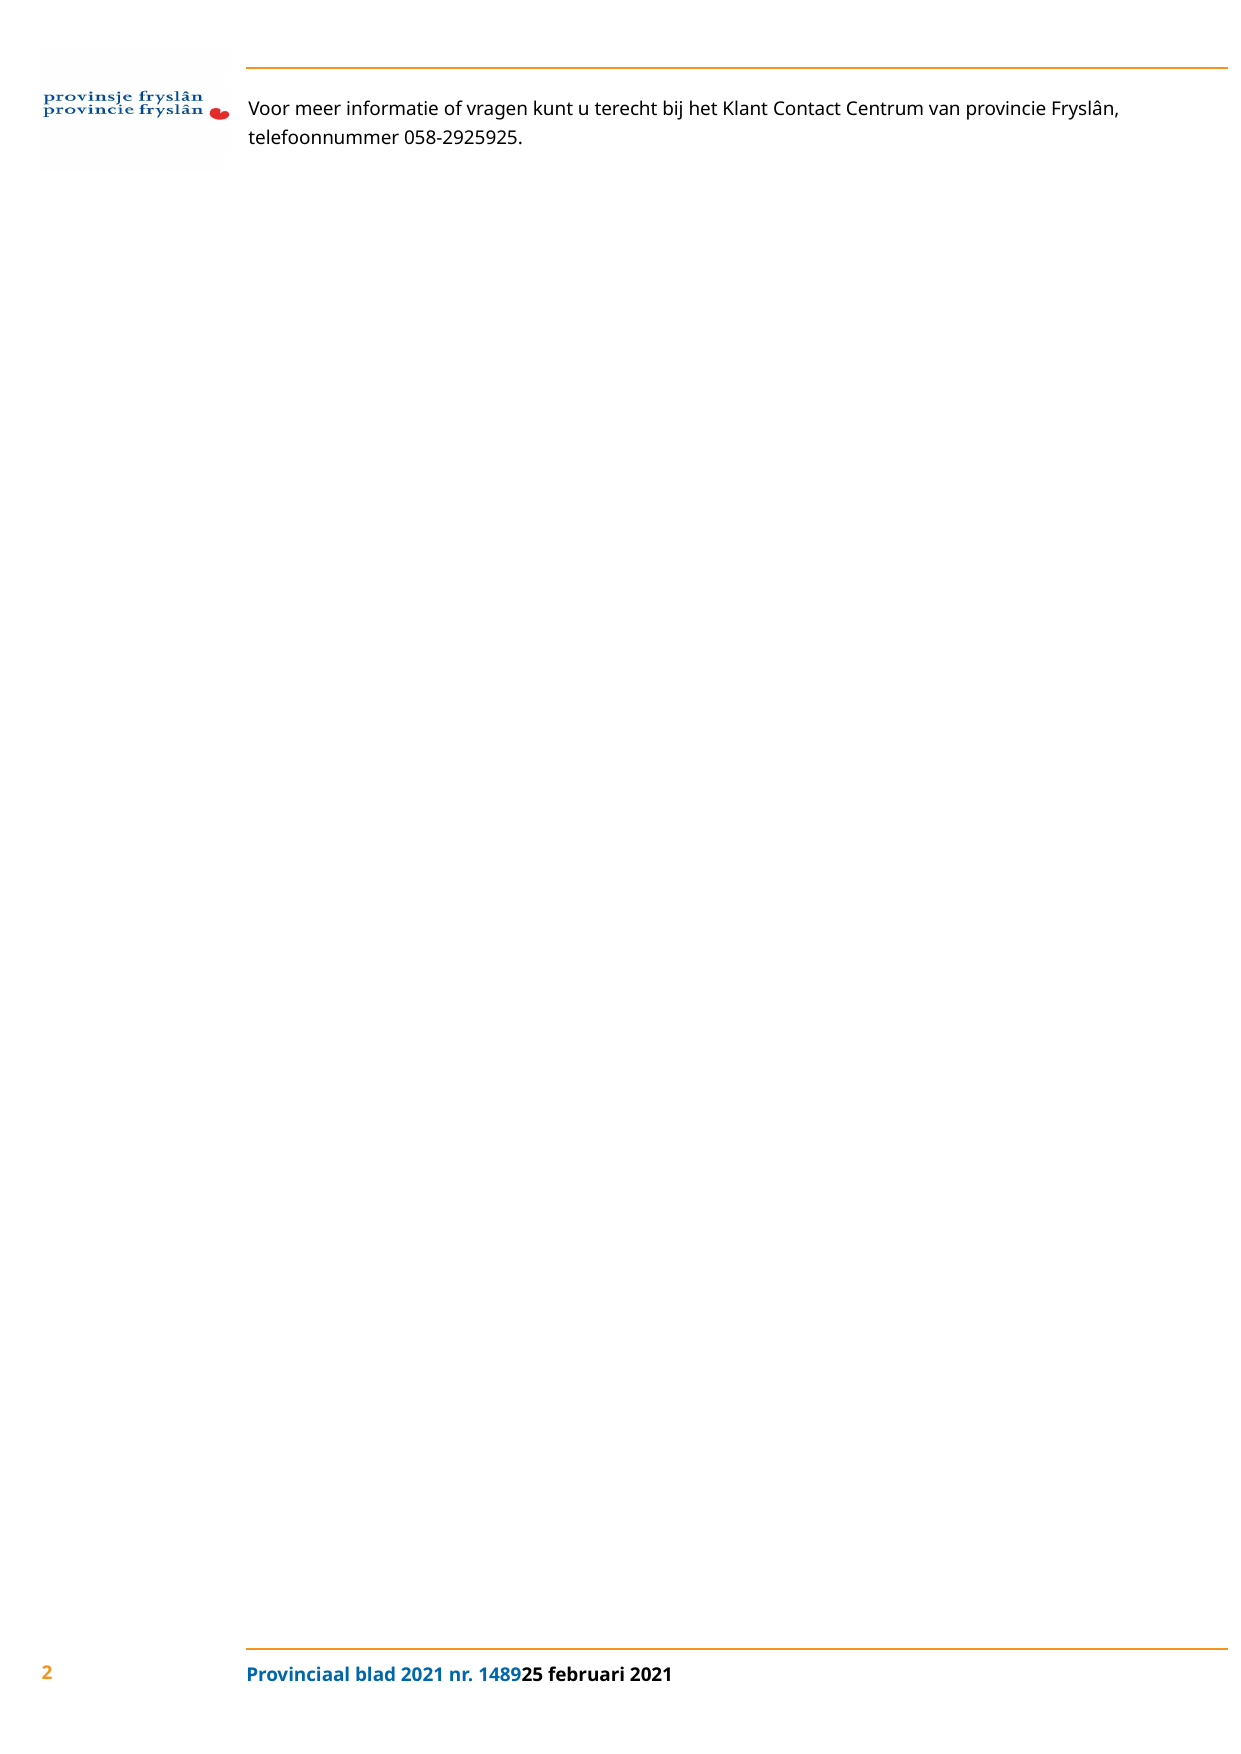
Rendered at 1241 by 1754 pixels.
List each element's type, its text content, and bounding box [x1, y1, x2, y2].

text Voor meer informatie of vragen kunt u terecht bij het Klant Contact Centrum van provincie Fryslân, telefoonnummer 058-2925925. [248, 95, 1152, 150]
picture [41, 47, 231, 172]
